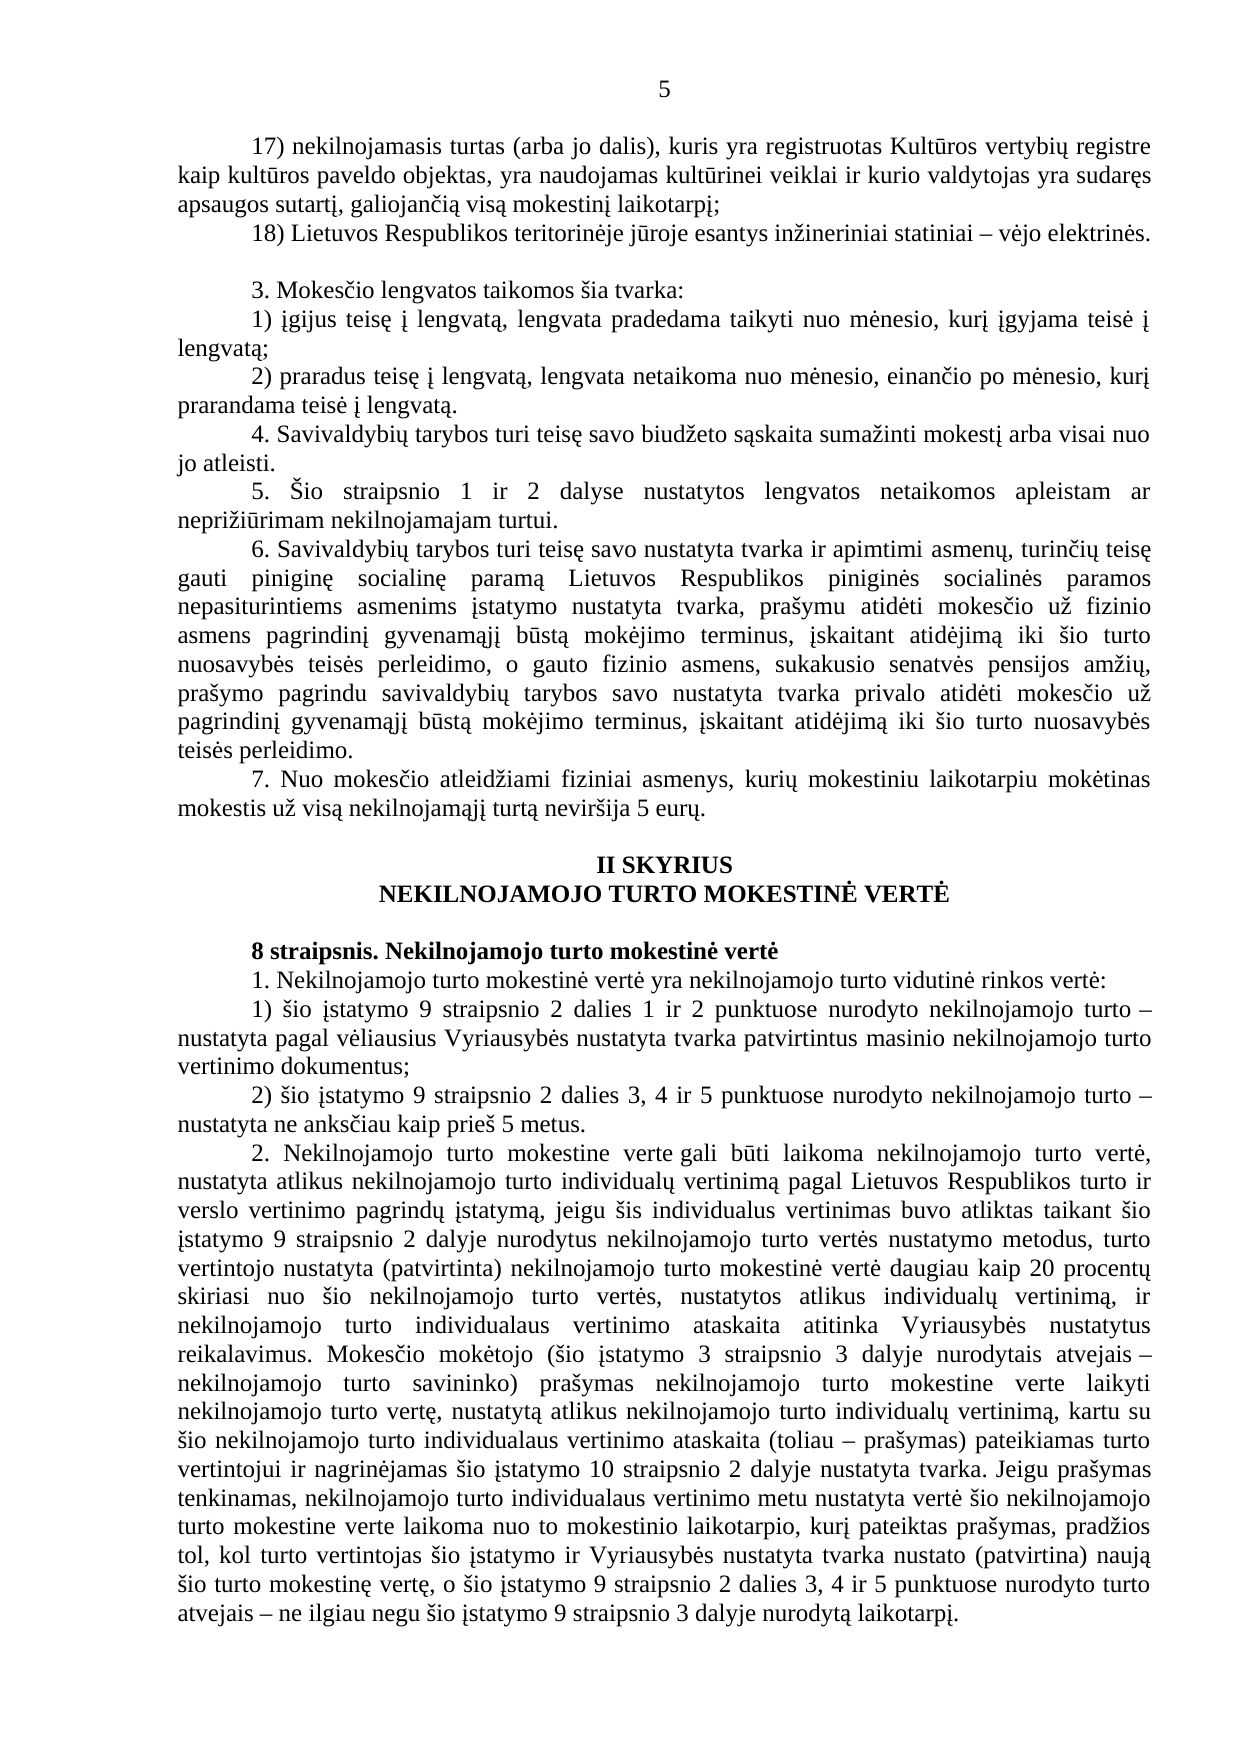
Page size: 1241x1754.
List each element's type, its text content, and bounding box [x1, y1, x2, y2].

text 5. Šio straipsnio 1 ir 2 dalyse nustatytos lengvatos netaikomos apleistam ar neprižiūrimam nekilnojamajam turtui. [177, 476, 1152, 534]
text 8 straipsnis. Nekilnojamojo turto mokestinė vertė [177, 936, 1152, 965]
text 2) praradus teisę į lengvatą, lengvata netaikoma nuo mėnesio, einančio po mėnesio, kurį prarandama teisė į lengvatą. [177, 361, 1152, 419]
text 1) šio įstatymo 9 straipsnio 2 dalies 1 ir 2 punktuose nurodyto nekilnojamojo turto – nustatyta pagal vėliausius Vyriausybės nustatyta tvarka patvirtintus masinio nekilnojamojo turto vertinimo dokumentus; [177, 994, 1152, 1080]
text NEKILNOJAMOJO TURTO MOKESTINĖ VERTĖ [177, 879, 1152, 908]
text 6. Savivaldybių tarybos turi teisę savo nustatyta tvarka ir apimtimi asmenų, turinčių teisę gauti piniginę socialinę paramą Lietuvos Respublikos piniginės socialinės paramos nepasiturintiems asmenims įstatymo nustatyta tvarka, prašymu atidėti mokesčio už fizinio asmens pagrindinį gyvenamąjį būstą mokėjimo terminus, įskaitant atidėjimą iki šio turto nuosavybės teisės perleidimo, o gauto fizinio asmens, sukakusio senatvės pensijos amžių, prašymo pagrindu savivaldybių tarybos savo nustatyta tvarka privalo atidėti mokesčio už pagrindinį gyvenamąjį būstą mokėjimo terminus, įskaitant atidėjimą iki šio turto nuosavybės teisės perleidimo. [177, 534, 1152, 764]
text 18) Lietuvos Respublikos teritorinėje jūroje esantys inžineriniai statiniai – vėjo elektrinės. [177, 218, 1152, 246]
text 2) šio įstatymo 9 straipsnio 2 dalies 3, 4 ir 5 punktuose nurodyto nekilnojamojo turto – nustatyta ne anksčiau kaip prieš 5 metus. [177, 1080, 1152, 1138]
text 2. Nekilnojamojo turto mokestine verte gali būti laikoma nekilnojamojo turto vertė, nustatyta atlikus nekilnojamojo turto individualų vertinimą pagal Lietuvos Respublikos turto ir verslo vertinimo pagrindų įstatymą, jeigu šis individualus vertinimas buvo atliktas taikant šio įstatymo 9 straipsnio 2 dalyje nurodytus nekilnojamojo turto vertės nustatymo metodus, turto vertintojo nustatyta (patvirtinta) nekilnojamojo turto mokestinė vertė daugiau kaip 20 procentų skiriasi nuo šio nekilnojamojo turto vertės, nustatytos atlikus individualų vertinimą, ir nekilnojamojo turto individualaus vertinimo ataskaita atitinka Vyriausybės nustatytus reikalavimus. Mokesčio mokėtojo (šio įstatymo 3 straipsnio 3 dalyje nurodytais atvejais – nekilnojamojo turto savininko) prašymas nekilnojamojo turto mokestine verte laikyti nekilnojamojo turto vertę, nustatytą atlikus nekilnojamojo turto individualų vertinimą, kartu su šio nekilnojamojo turto individualaus vertinimo ataskaita (toliau – prašymas) pateikiamas turto vertintojui ir nagrinėjamas šio įstatymo 10 straipsnio 2 dalyje nustatyta tvarka. Jeigu prašymas tenkinamas, nekilnojamojo turto individualaus vertinimo metu nustatyta vertė šio nekilnojamojo turto mokestine verte laikoma nuo to mokestinio laikotarpio, kurį pateiktas prašymas, pradžios tol, kol turto vertintojas šio įstatymo ir Vyriausybės nustatyta tvarka nustato (patvirtina) naują šio turto mokestinę vertę, o šio įstatymo 9 straipsnio 2 dalies 3, 4 ir 5 punktuose nurodyto turto atvejais – ne ilgiau negu šio įstatymo 9 straipsnio 3 dalyje nurodytą laikotarpį. [177, 1138, 1152, 1626]
text 1. Nekilnojamojo turto mokestinė vertė yra nekilnojamojo turto vidutinė rinkos vertė: [177, 965, 1152, 994]
text II SKYRIUS [177, 850, 1152, 879]
text 3. Mokesčio lengvatos taikomos šia tvarka: [177, 275, 1152, 304]
text 4. Savivaldybių tarybos turi teisę savo biudžeto sąskaita sumažinti mokestį arba visai nuo jo atleisti. [177, 419, 1152, 476]
text 17) nekilnojamasis turtas (arba jo dalis), kuris yra registruotas Kultūros vertybių registre kaip kultūros paveldo objektas, yra naudojamas kultūrinei veiklai ir kurio valdytojas yra sudaręs apsaugos sutartį, galiojančią visą mokestinį laikotarpį; [177, 131, 1152, 218]
text 1) įgijus teisę į lengvatą, lengvata pradedama taikyti nuo mėnesio, kurį įgyjama teisė į lengvatą; [177, 304, 1152, 361]
text 7. Nuo mokesčio atleidžiami fiziniai asmenys, kurių mokestiniu laikotarpiu mokėtinas mokestis už visą nekilnojamąjį turtą neviršija 5 eurų. [177, 764, 1152, 821]
